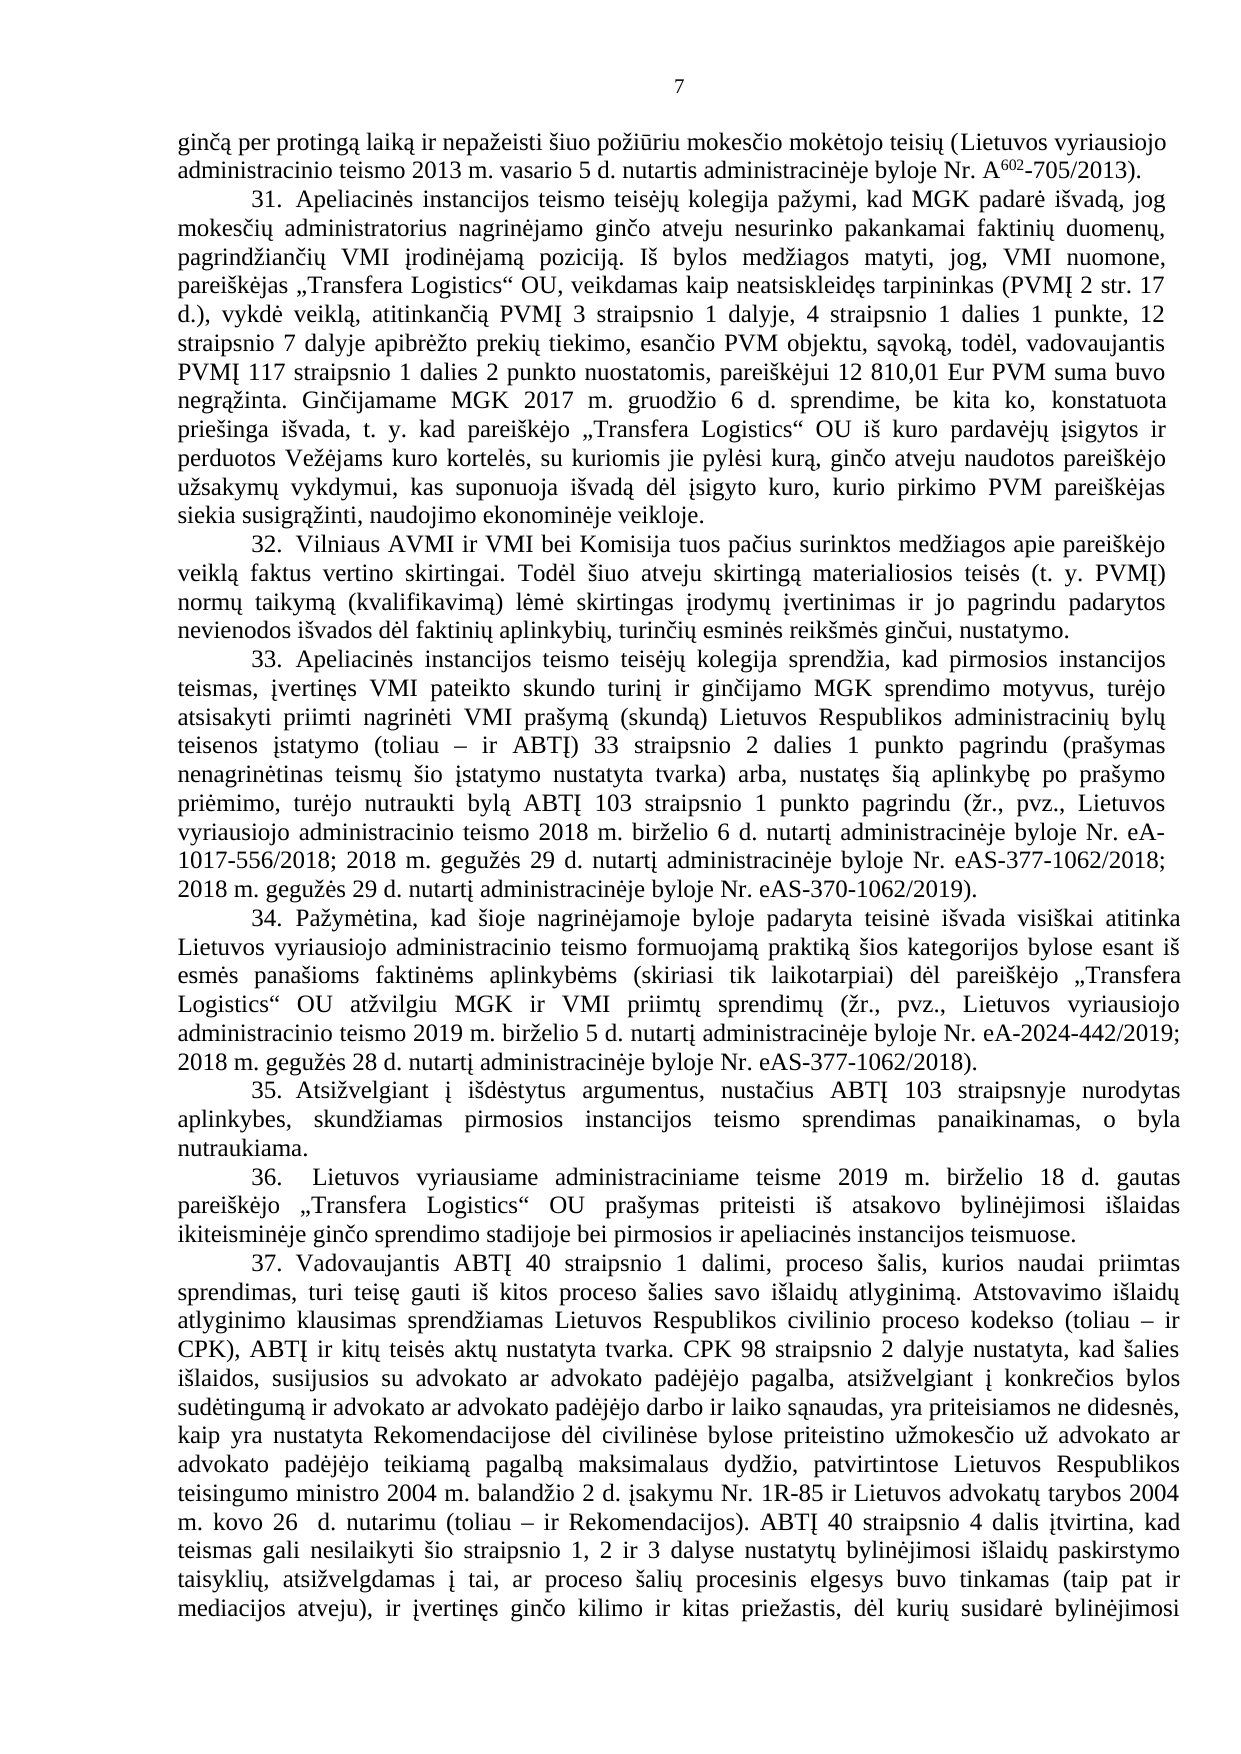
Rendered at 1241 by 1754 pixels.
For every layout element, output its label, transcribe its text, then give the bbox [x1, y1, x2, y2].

text 36. Lietuvos vyriausiame administraciniame teisme 2019 m. birželio 18 d. gautas pareiškėjo „Transfera Logistics“ OU prašymas priteisti iš atsakovo bylinėjimosi išlaidas ikiteisminėje ginčo sprendimo stadijoje bei pirmosios ir apeliacinės instancijos teismuose. [177, 1162, 1181, 1248]
text ginčą per protingą laiką ir nepažeisti šiuo požiūriu mokesčio mokėtojo teisių (Lietuvos vyriausiojo administracinio teismo 2013 m. vasario 5 d. nutartis administracinėje byloje Nr. A602-705/2013). [177, 127, 1167, 184]
text 33. Apeliacinės instancijos teismo teisėjų kolegija sprendžia, kad pirmosios instancijos teismas, įvertinęs VMI pateikto skundo turinį ir ginčijamo MGK sprendimo motyvus, turėjo atsisakyti priimti nagrinėti VMI prašymą (skundą) Lietuvos Respublikos administracinių bylų teisenos įstatymo (toliau – ir ABTĮ) 33 straipsnio 2 dalies 1 punkto pagrindu (prašymas nenagrinėtinas teismų šio įstatymo nustatyta tvarka) arba, nustatęs šią aplinkybę po prašymo priėmimo, turėjo nutraukti bylą ABTĮ 103 straipsnio 1 punkto pagrindu (žr., pvz., Lietuvos vyriausiojo administracinio teismo 2018 m. birželio 6 d. nutartį administracinėje byloje Nr. eA-1017-556/2018; 2018 m. gegužės 29 d. nutartį administracinėje byloje Nr. eAS-377-1062/2018; 2018 m. gegužės 29 d. nutartį administracinėje byloje Nr. eAS-370-1062/2019). [177, 644, 1167, 903]
text 37. Vadovaujantis ABTĮ 40 straipsnio 1 dalimi, proceso šalis, kurios naudai priimtas sprendimas, turi teisę gauti iš kitos proceso šalies savo išlaidų atlyginimą. Atstovavimo išlaidų atlyginimo klausimas sprendžiamas Lietuvos Respublikos civilinio proceso kodekso (toliau – ir CPK), ABTĮ ir kitų teisės aktų nustatyta tvarka. CPK 98 straipsnio 2 dalyje nustatyta, kad šalies išlaidos, susijusios su advokato ar advokato padėjėjo pagalba, atsižvelgiant į konkrečios bylos sudėtingumą ir advokato ar advokato padėjėjo darbo ir laiko sąnaudas, yra priteisiamos ne didesnės, kaip yra nustatyta Rekomendacijose dėl civilinėse bylose priteistino užmokesčio už advokato ar advokato padėjėjo teikiamą pagalbą maksimalaus dydžio, patvirtintose Lietuvos Respublikos teisingumo ministro 2004 m. balandžio 2 d. įsakymu Nr. 1R-85 ir Lietuvos advokatų tarybos 2004 m. kovo 26 d. nutarimu (toliau – ir Rekomendacijos). ABTĮ 40 straipsnio 4 dalis įtvirtina, kad teismas gali nesilaikyti šio straipsnio 1, 2 ir 3 dalyse nustatytų bylinėjimosi išlaidų paskirstymo taisyklių, atsižvelgdamas į tai, ar proceso šalių procesinis elgesys buvo tinkamas (taip pat ir mediacijos atveju), ir įvertinęs ginčo kilimo ir kitas priežastis, dėl kurių susidarė bylinėjimosi [177, 1248, 1181, 1622]
text 31. Apeliacinės instancijos teismo teisėjų kolegija pažymi, kad MGK padarė išvadą, jog mokesčių administratorius nagrinėjamo ginčo atveju nesurinko pakankamai faktinių duomenų, pagrindžiančių VMI įrodinėjamą poziciją. Iš bylos medžiagos matyti, jog, VMI nuomone, pareiškėjas „Transfera Logistics“ OU, veikdamas kaip neatsiskleidęs tarpininkas (PVMĮ 2 str. 17 d.), vykdė veiklą, atitinkančią PVMĮ 3 straipsnio 1 dalyje, 4 straipsnio 1 dalies 1 punkte, 12 straipsnio 7 dalyje apibrėžto prekių tiekimo, esančio PVM objektu, sąvoką, todėl, vadovaujantis PVMĮ 117 straipsnio 1 dalies 2 punkto nuostatomis, pareiškėjui 12 810,01 Eur PVM suma buvo negrąžinta. Ginčijamame MGK 2017 m. gruodžio 6 d. sprendime, be kita ko, konstatuota priešinga išvada, t. y. kad pareiškėjo „Transfera Logistics“ OU iš kuro pardavėjų įsigytos ir perduotos Vežėjams kuro kortelės, su kuriomis jie pylėsi kurą, ginčo atveju naudotos pareiškėjo užsakymų vykdymui, kas suponuoja išvadą dėl įsigyto kuro, kurio pirkimo PVM pareiškėjas siekia susigrąžinti, naudojimo ekonominėje veikloje. [177, 184, 1167, 529]
text 34. Pažymėtina, kad šioje nagrinėjamoje byloje padaryta teisinė išvada visiškai atitinka Lietuvos vyriausiojo administracinio teismo formuojamą praktiką šios kategorijos bylose esant iš esmės panašioms faktinėms aplinkybėms (skiriasi tik laikotarpiai) dėl pareiškėjo „Transfera Logistics“ OU atžvilgiu MGK ir VMI priimtų sprendimų (žr., pvz., Lietuvos vyriausiojo administracinio teismo 2019 m. birželio 5 d. nutartį administracinėje byloje Nr. eA-2024-442/2019; 2018 m. gegužės 28 d. nutartį administracinėje byloje Nr. eAS-377-1062/2018). [177, 903, 1181, 1075]
text 32. Vilniaus AVMI ir VMI bei Komisija tuos pačius surinktos medžiagos apie pareiškėjo veiklą faktus vertino skirtingai. Todėl šiuo atveju skirtingą materialiosios teisės (t. y. PVMĮ) normų taikymą (kvalifikavimą) lėmė skirtingas įrodymų įvertinimas ir jo pagrindu padarytos nevienodos išvados dėl faktinių aplinkybių, turinčių esminės reikšmės ginčui, nustatymo. [177, 529, 1167, 644]
text 35. Atsižvelgiant į išdėstytus argumentus, nustačius ABTĮ 103 straipsnyje nurodytas aplinkybes, skundžiamas pirmosios instancijos teismo sprendimas panaikinamas, o byla nutraukiama. [177, 1075, 1181, 1162]
